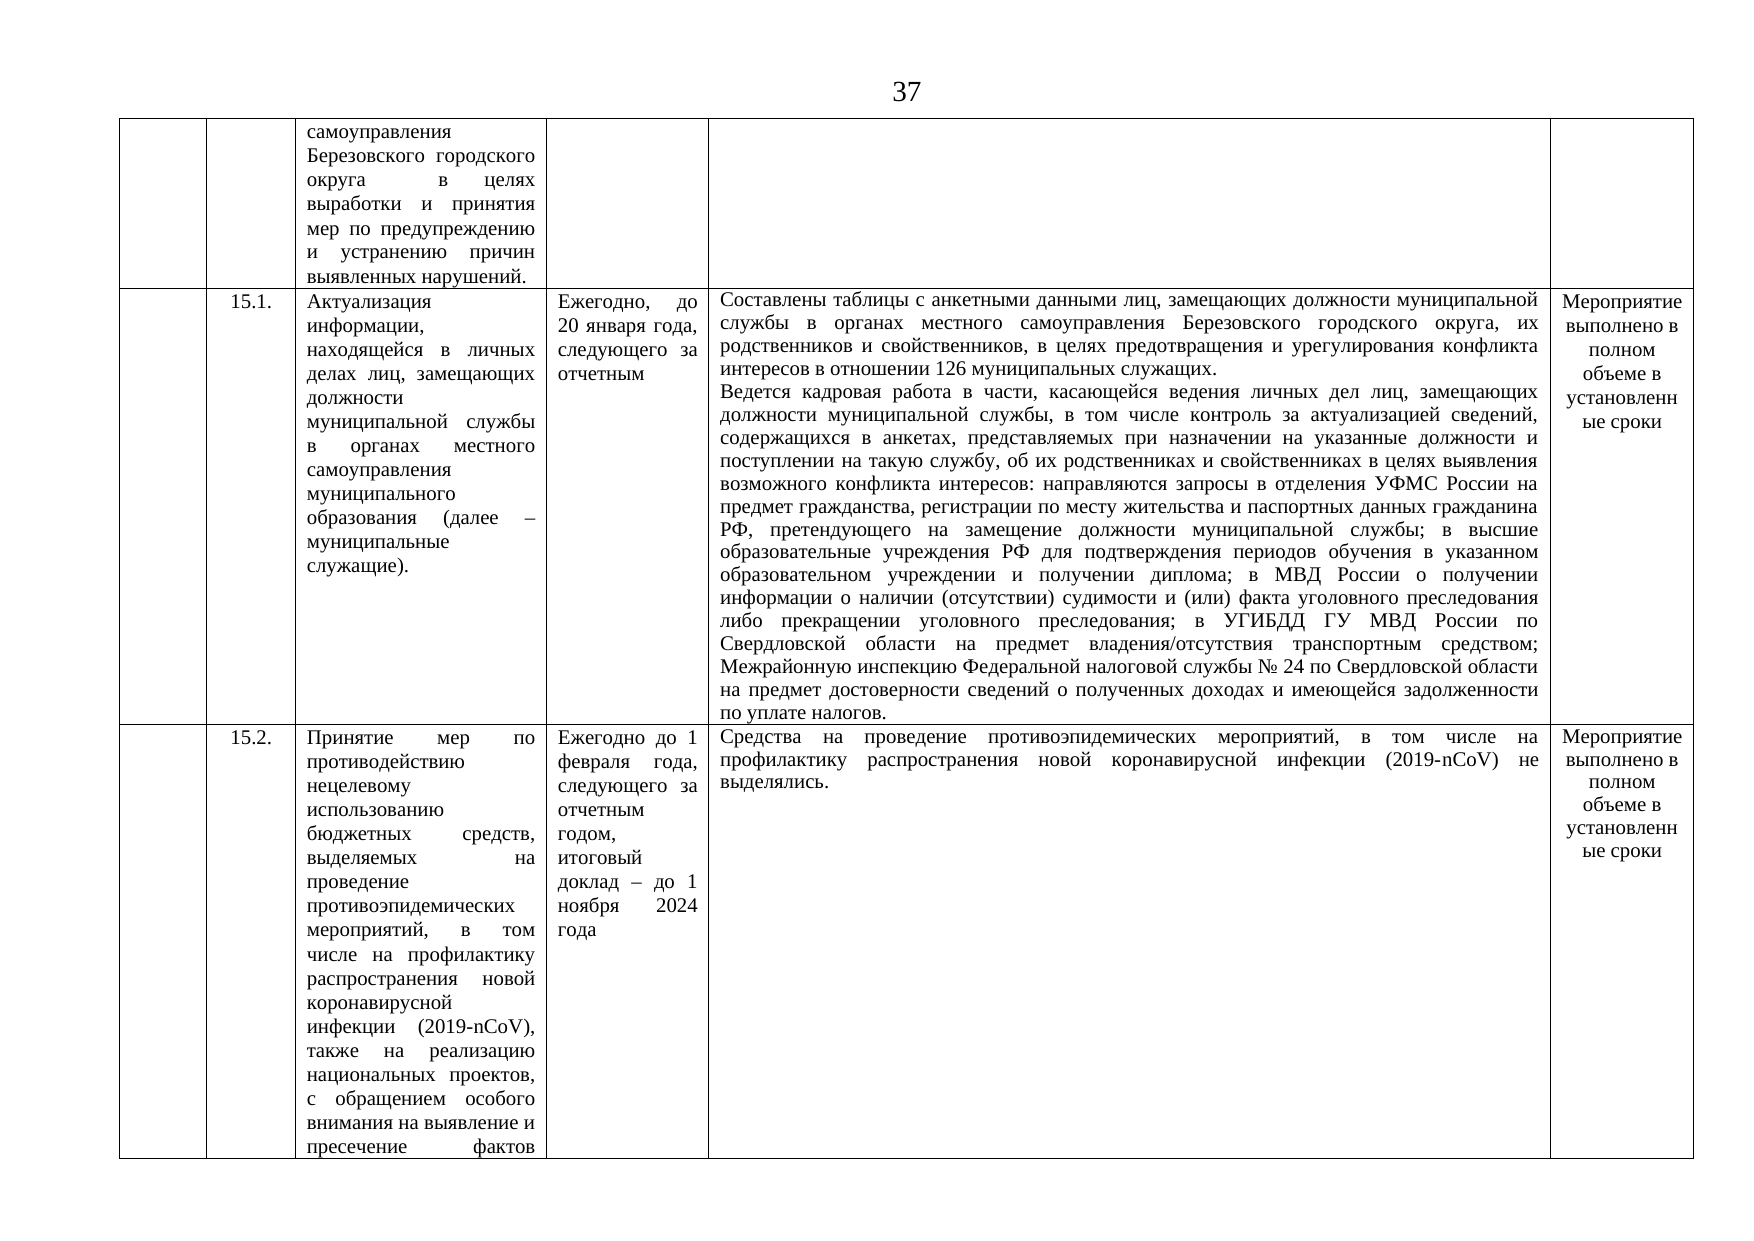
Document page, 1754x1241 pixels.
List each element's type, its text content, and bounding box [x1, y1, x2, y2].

table_cell 15.1. [207, 289, 295, 724]
table_cell [120, 725, 206, 1158]
table_cell Ежегодно до 1 февраля года, следующего за отчетным годом, итоговый доклад – до 1 ноября 2024 года [547, 725, 708, 1158]
table_cell самоуправления Березовского городского округа в целях выработки и принятия мер по предупреждению и устранению причин выявленных нарушений. [296, 119, 546, 288]
table_cell Составлены таблицы с анкетными данными лиц, замещающих должности муниципальной службы в органах местного самоуправления Березовского городского округа, их родственников и свойственников, в целях предотвращения и урегулирования конфликта интересов в отношении 126 муниципальных служащих. Ведется кадровая работа в части, касающейся ведения личных дел лиц, замещающих должности муниципальной службы, в том числе контроль за актуализацией сведений, содержащихся в анкетах, представляемых при назначении на указанные должности и поступлении на такую службу, об их родственниках и свойственниках в целях выявления возможного конфликта интересов: направляются запросы в отделения УФМС России на предмет гражданства, регистрации по месту жительства и паспортных данных гражданина РФ, претендующего на замещение должности муниципальной службы; в высшие образовательные учреждения РФ для подтверждения периодов обучения в указанном образовательном учреждении и получении диплома; в МВД России о получении информации о наличии (отсутствии) судимости и (или) факта уголовного преследования либо прекращении уголовного преследования; в УГИБДД ГУ МВД России по Свердловской области на предмет владения/отсутствия транспортным средством; Межрайонную инспекцию Федеральной налоговой службы № 24 по Свердловской области на предмет достоверности сведений о полученных доходах и имеющейся задолженности по уплате налогов. [709, 289, 1550, 724]
table_cell [547, 119, 708, 288]
table_cell [1551, 119, 1693, 288]
table_cell Актуализация информации, находящейся в личных делах лиц, замещающих должности муниципальной службы в органах местного самоуправления муниципального образования (далее – муниципальные служащие). [296, 289, 546, 724]
table_cell Мероприятие выполнено в полном объеме в установленные сроки [1551, 725, 1693, 1158]
table_cell Принятие мер по противодействию нецелевому использованию бюджетных средств, выделяемых на проведение противоэпидемических мероприятий, в том числе на профилактику распространения новой коронавирусной инфекции (2019-nCoV), также на реализацию национальных проектов, с обращением особого внимания на выявление и пресечение фактов [296, 725, 546, 1158]
table_cell [120, 289, 206, 724]
table_cell Ежегодно, до 20 января года, следующего за отчетным [547, 289, 708, 724]
table_cell [207, 119, 295, 288]
table_cell Мероприятие выполнено в полном объеме в установленные сроки [1551, 289, 1693, 724]
table_cell Средства на проведение противоэпидемических мероприятий, в том числе на профилактику распространения новой коронавирусной инфекции (2019-nCoV) не выделялись. [709, 725, 1550, 1158]
table_cell [709, 119, 1550, 288]
table_cell [120, 119, 206, 288]
table_cell 15.2. [207, 725, 295, 1158]
